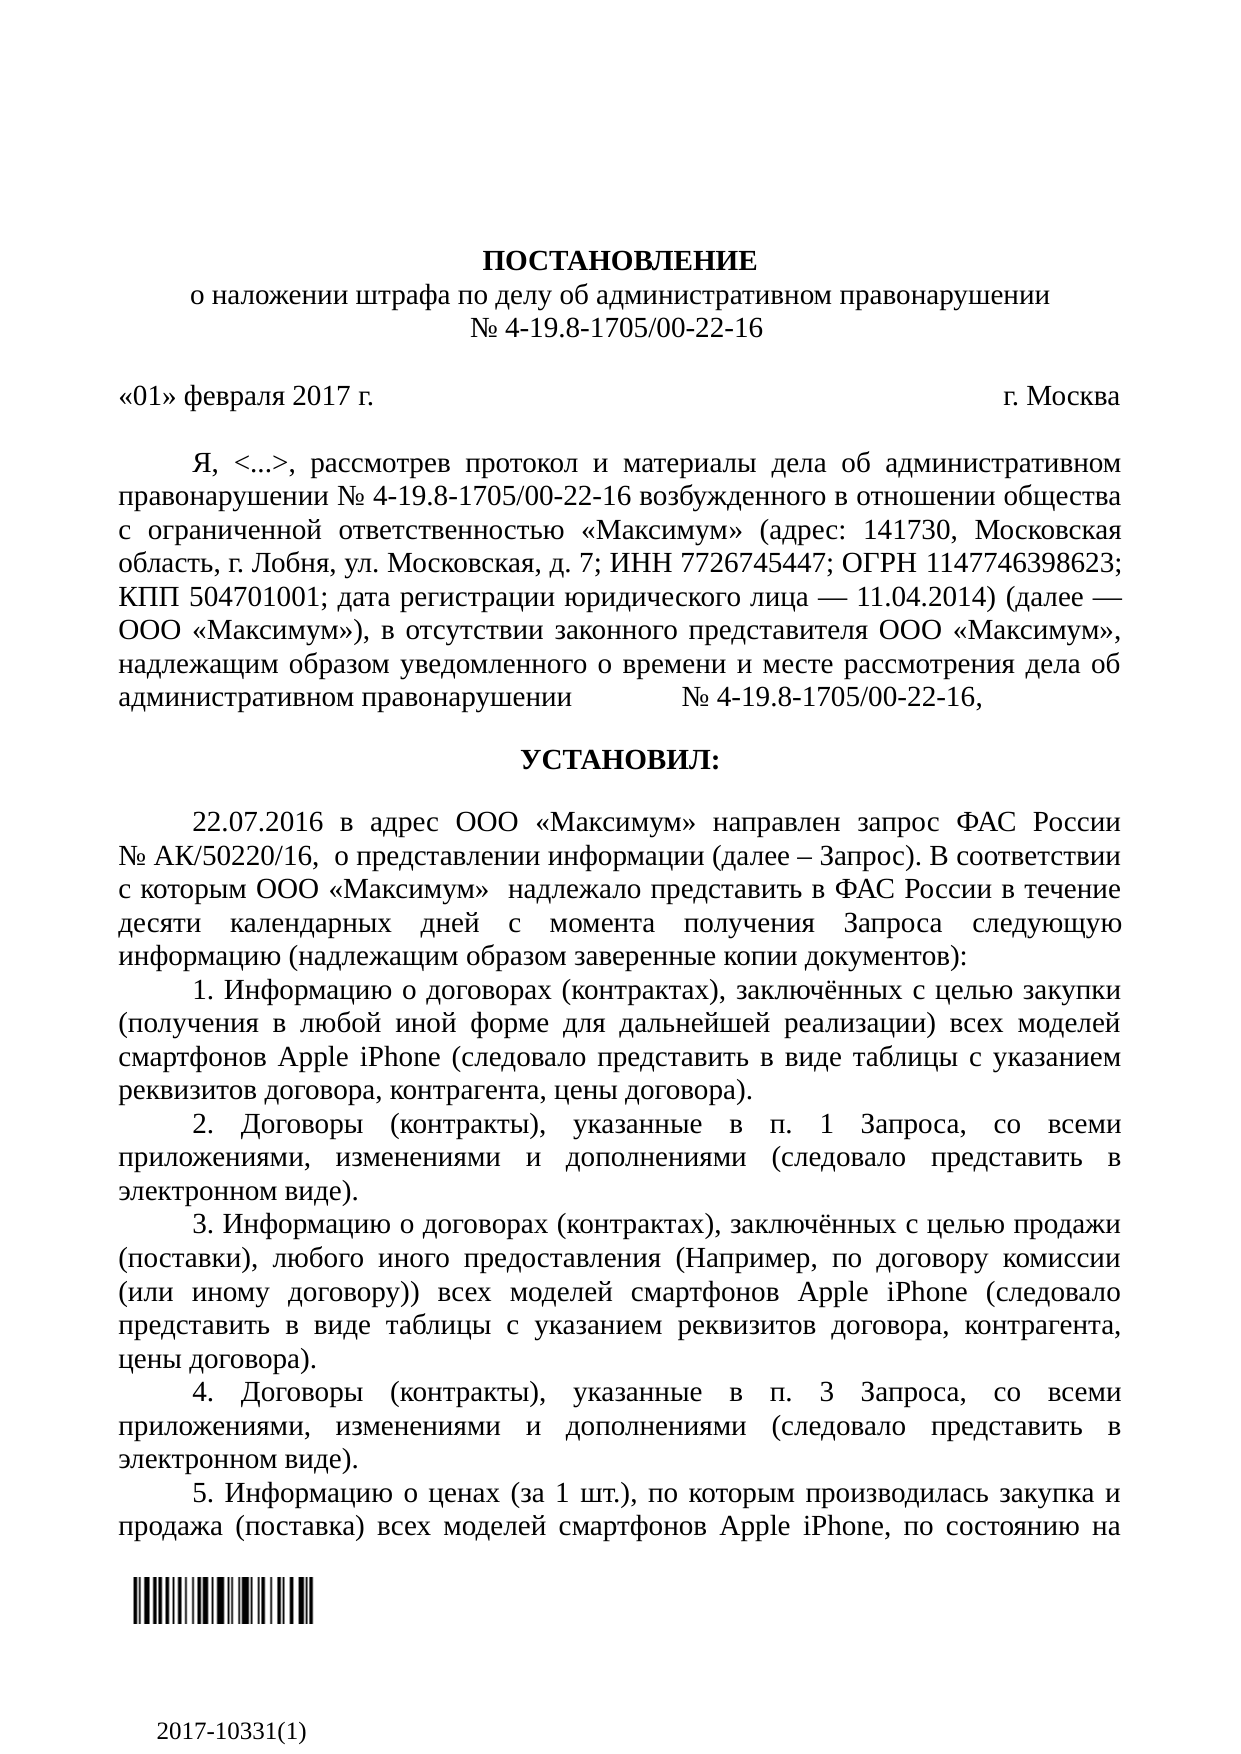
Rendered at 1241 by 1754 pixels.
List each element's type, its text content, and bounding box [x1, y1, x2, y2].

text Я, <...>, рассмотрев протокол и материалы дела об административном правонарушении № 4-19.8-1705/00-22-16 возбужденного в отношении общества с ограниченной ответственностью «Максимум» (адрес: 141730, Московская область, г. Лобня, ул. Московская, д. 7; ИНН 7726745447; ОГРН 1147746398623; КПП 504701001; дата регистрации юридического лица — 11.04.2014) (далее — ООО «Максимум»), в отсутствии законного представителя ООО «Максимум», надлежащим образом уведомленного о времени и месте рассмотрения дела об административном правонарушении № 4-19.8-1705/00-22-16, [118, 445, 1122, 713]
text 3. Информацию о договорах (контрактах), заключённых с целью продажи (поставки), любого иного предоставления (Например, по договору комиссии (или иному договору)) всех моделей смартфонов Apple iPhone (следовало представить в виде таблицы с указанием реквизитов договора, контрагента, цены договора). [118, 1207, 1122, 1374]
text УСТАНОВИЛ: [118, 742, 1122, 775]
text 4. Договоры (контракты), указанные в п. 3 Запроса, со всеми приложениями, изменениями и дополнениями (следовало представить в электронном виде). [118, 1374, 1122, 1475]
text 22.07.2016 в адрес ООО «Максимум» направлен запрос ФАС России № АК/50220/16, о представлении информации (далее – Запрос). В соответствии с которым ООО «Максимум» надлежало представить в ФАС России в течение десяти календарных дней с момента получения Запроса следующую информацию (надлежащим образом заверенные копии документов): [118, 804, 1122, 972]
text ПОСТАНОВЛЕНИЕ [118, 243, 1122, 277]
text № 4-19.8-1705/00-22-16 [118, 311, 1122, 344]
text о наложении штрафа по делу об административном правонарушении [118, 277, 1122, 311]
picture [118, 1577, 331, 1624]
text 2. Договоры (контракты), указанные в п. 1 Запроса, со всеми приложениями, изменениями и дополнениями (следовало представить в электронном виде). [118, 1106, 1122, 1207]
text 5. Информацию о ценах (за 1 шт.), по которым производилась закупка и продажа (поставка) всех моделей смартфонов Apple iPhone, по состоянию на [118, 1475, 1122, 1542]
text «01» февраля 2017 г. г. Москва [118, 378, 1122, 411]
text 1. Информацию о договорах (контрактах), заключённых с целью закупки (получения в любой иной форме для дальнейшей реализации) всех моделей смартфонов Apple iPhone (следовало представить в виде таблицы с указанием реквизитов договора, контрагента, цены договора). [118, 972, 1122, 1106]
